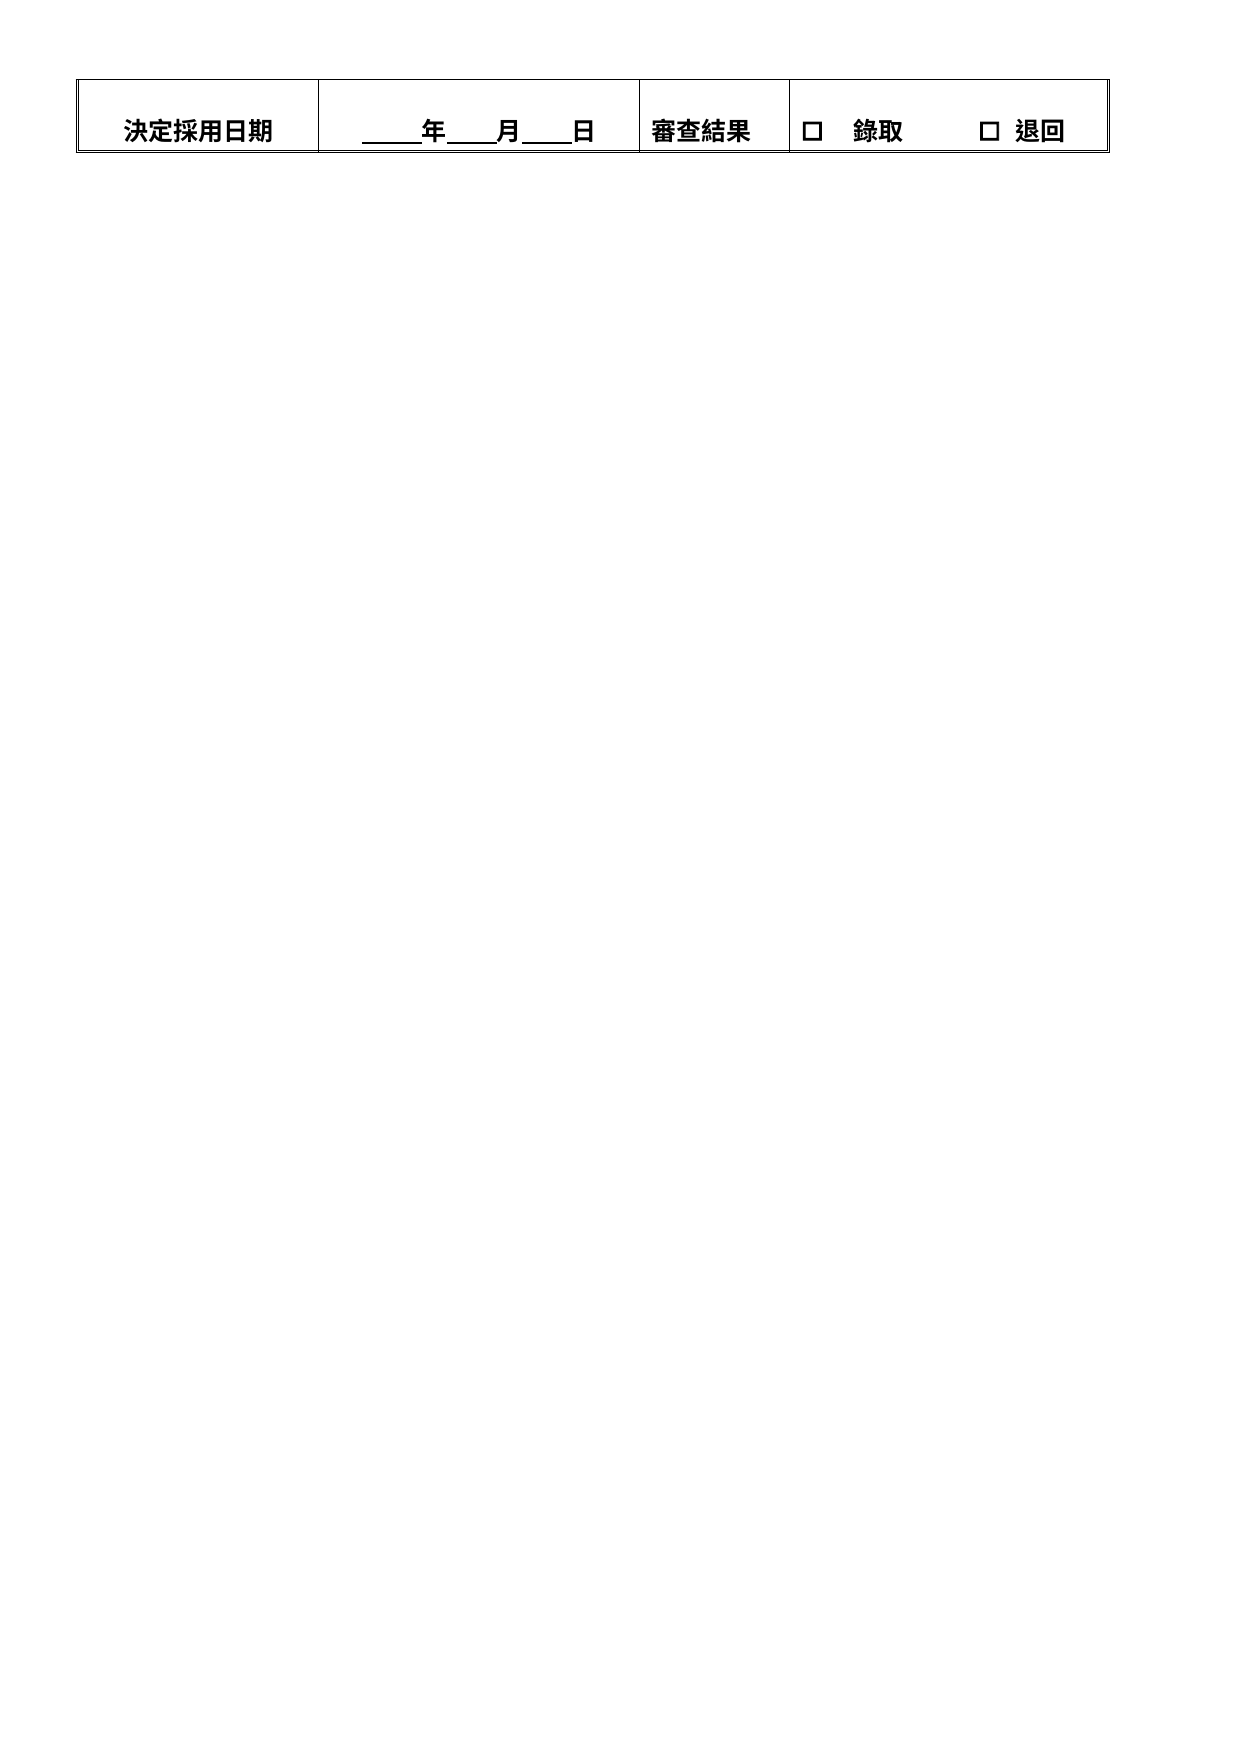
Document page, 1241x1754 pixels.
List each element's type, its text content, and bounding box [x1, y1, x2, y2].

table_cell 審查結果 [640, 80, 789, 150]
table_cell 決定採用日期 [79, 80, 318, 150]
table_cell 年 月 日 [319, 80, 639, 150]
table_cell £ 錄取 £ 退回 [790, 80, 1107, 150]
